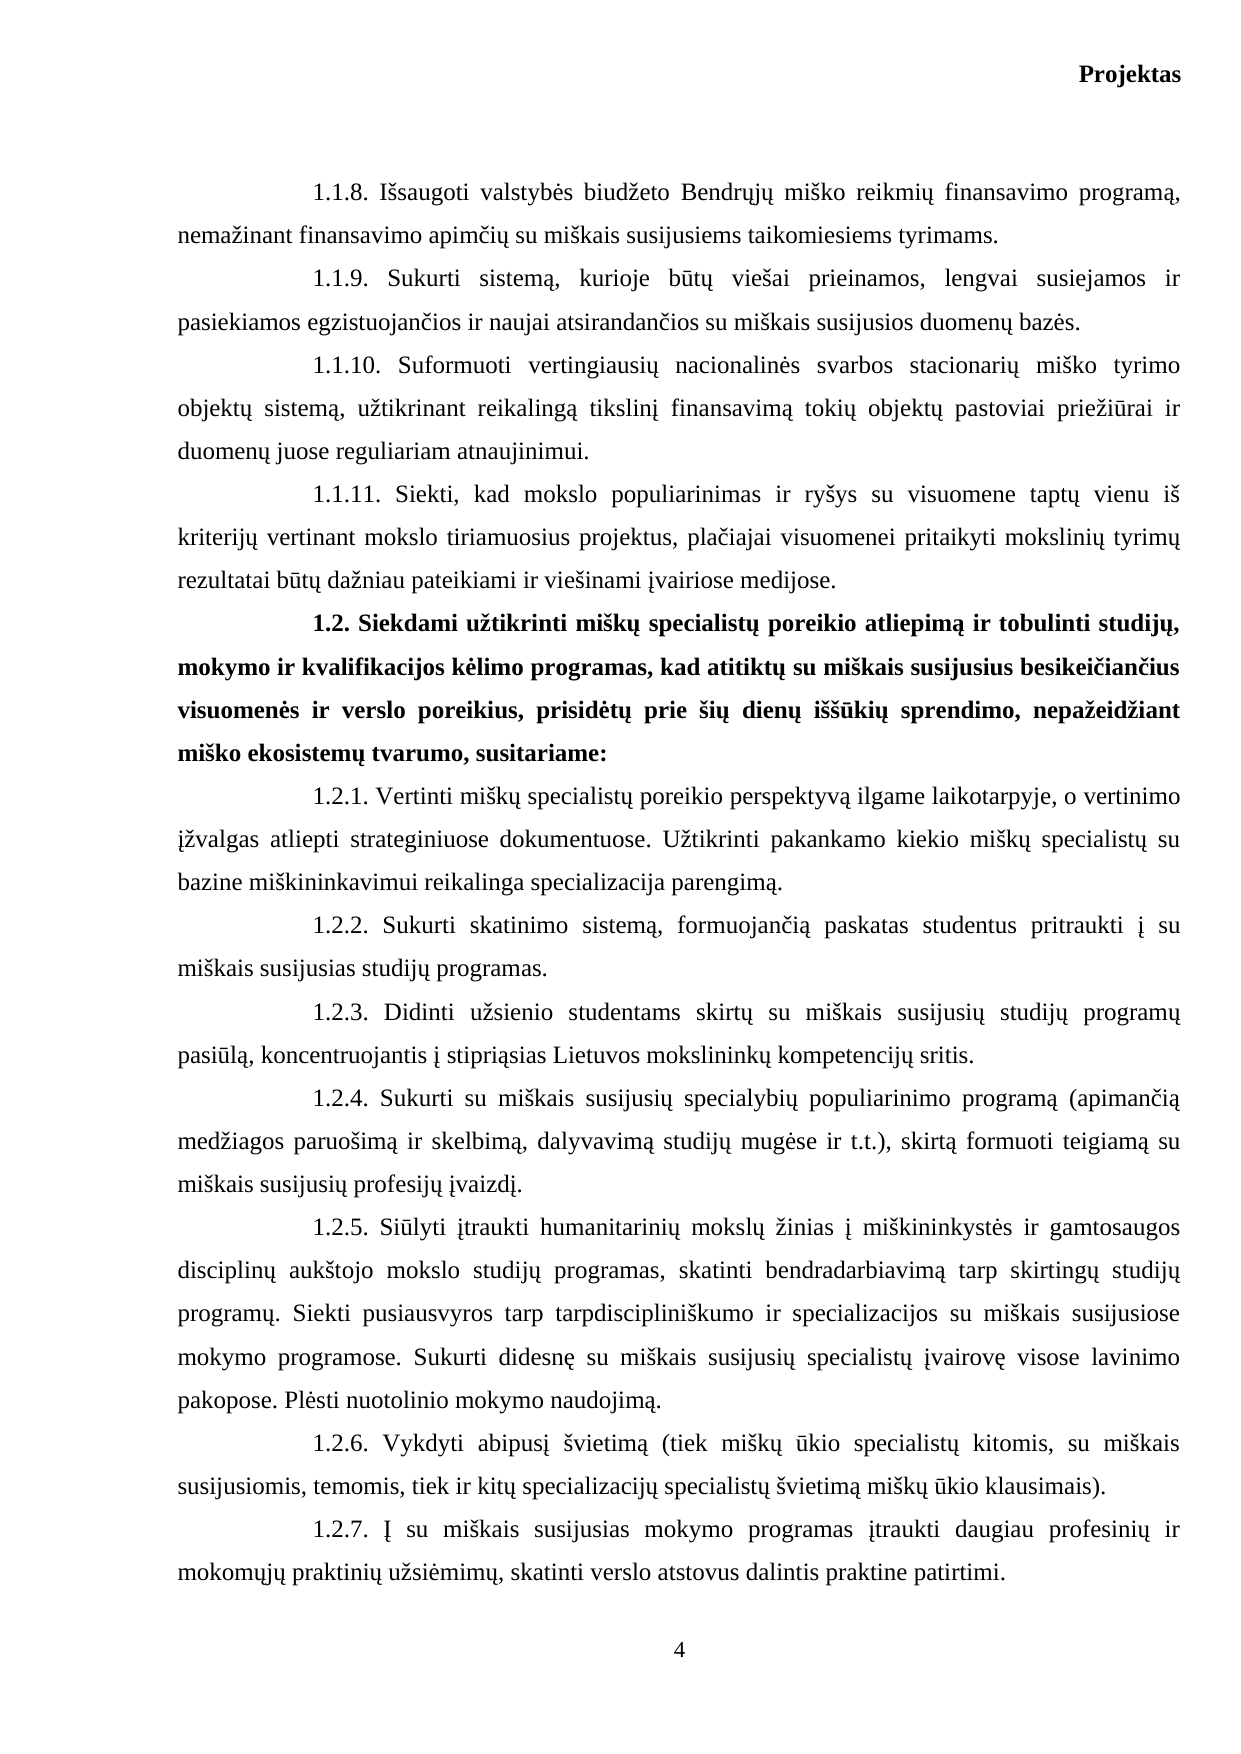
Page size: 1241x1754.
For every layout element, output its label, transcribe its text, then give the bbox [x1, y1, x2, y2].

text 1.2.2. Sukurti skatinimo sistemą, formuojančią paskatas studentus pritraukti į su miškais susijusias studijų programas. [177, 910, 1181, 982]
text 1.1.11. Siekti, kad mokslo populiarinimas ir ryšys su visuomene taptų vienu iš kriterijų vertinant mokslo tiriamuosius projektus, plačiajai visuomenei pritaikyti mokslinių tyrimų rezultatai būtų dažniau pateikiami ir viešinami įvairiose medijose. [177, 479, 1181, 594]
text 1.2.7. Į su miškais susijusias mokymo programas įtraukti daugiau profesinių ir mokomųjų praktinių užsiėmimų, skatinti verslo atstovus dalintis praktine patirtimi. [177, 1514, 1181, 1586]
text 1.1.9. Sukurti sistemą, kurioje būtų viešai prieinamos, lengvai susiejamos ir pasiekiamos egzistuojančios ir naujai atsirandančios su miškais susijusios duomenų bazės. [177, 263, 1181, 335]
text 1.2.4. Sukurti su miškais susijusių specialybių populiarinimo programą (apimančią medžiagos paruošimą ir skelbimą, dalyvavimą studijų mugėse ir t.t.), skirtą formuoti teigiamą su miškais susijusių profesijų įvaizdį. [177, 1083, 1181, 1198]
text 1.2.3. Didinti užsienio studentams skirtų su miškais susijusių studijų programų pasiūlą, koncentruojantis į stipriąsias Lietuvos mokslininkų kompetencijų sritis. [177, 997, 1181, 1068]
text 1.2. Siekdami užtikrinti miškų specialistų poreikio atliepimą ir tobulinti studijų, mokymo ir kvalifikacijos kėlimo programas, kad atitiktų su miškais susijusius besikeičiančius visuomenės ir verslo poreikius, prisidėtų prie šių dienų iššūkių sprendimo, nepažeidžiant miško ekosistemų tvarumo, susitariame: [177, 608, 1181, 767]
text 1.2.6. Vykdyti abipusį švietimą (tiek miškų ūkio specialistų kitomis, su miškais susijusiomis, temomis, tiek ir kitų specializacijų specialistų švietimą miškų ūkio klausimais). [177, 1428, 1181, 1500]
text 1.2.1. Vertinti miškų specialistų poreikio perspektyvą ilgame laikotarpyje, o vertinimo įžvalgas atliepti strateginiuose dokumentuose. Užtikrinti pakankamo kiekio miškų specialistų su bazine miškininkavimui reikalinga specializacija parengimą. [177, 781, 1181, 896]
text 1.2.5. Siūlyti įtraukti humanitarinių mokslų žinias į miškininkystės ir gamtosaugos disciplinų aukštojo mokslo studijų programas, skatinti bendradarbiavimą tarp skirtingų studijų programų. Siekti pusiausvyros tarp tarpdiscipliniškumo ir specializacijos su miškais susijusiose mokymo programose. Sukurti didesnę su miškais susijusių specialistų įvairovę visose lavinimo pakopose. Plėsti nuotolinio mokymo naudojimą. [177, 1212, 1181, 1413]
text 1.1.8. Išsaugoti valstybės biudžeto Bendrųjų miško reikmių finansavimo programą, nemažinant finansavimo apimčių su miškais susijusiems taikomiesiems tyrimams. [177, 177, 1181, 249]
text 1.1.10. Suformuoti vertingiausių nacionalinės svarbos stacionarių miško tyrimo objektų sistemą, užtikrinant reikalingą tikslinį finansavimą tokių objektų pastoviai priežiūrai ir duomenų juose reguliariam atnaujinimui. [177, 350, 1181, 465]
